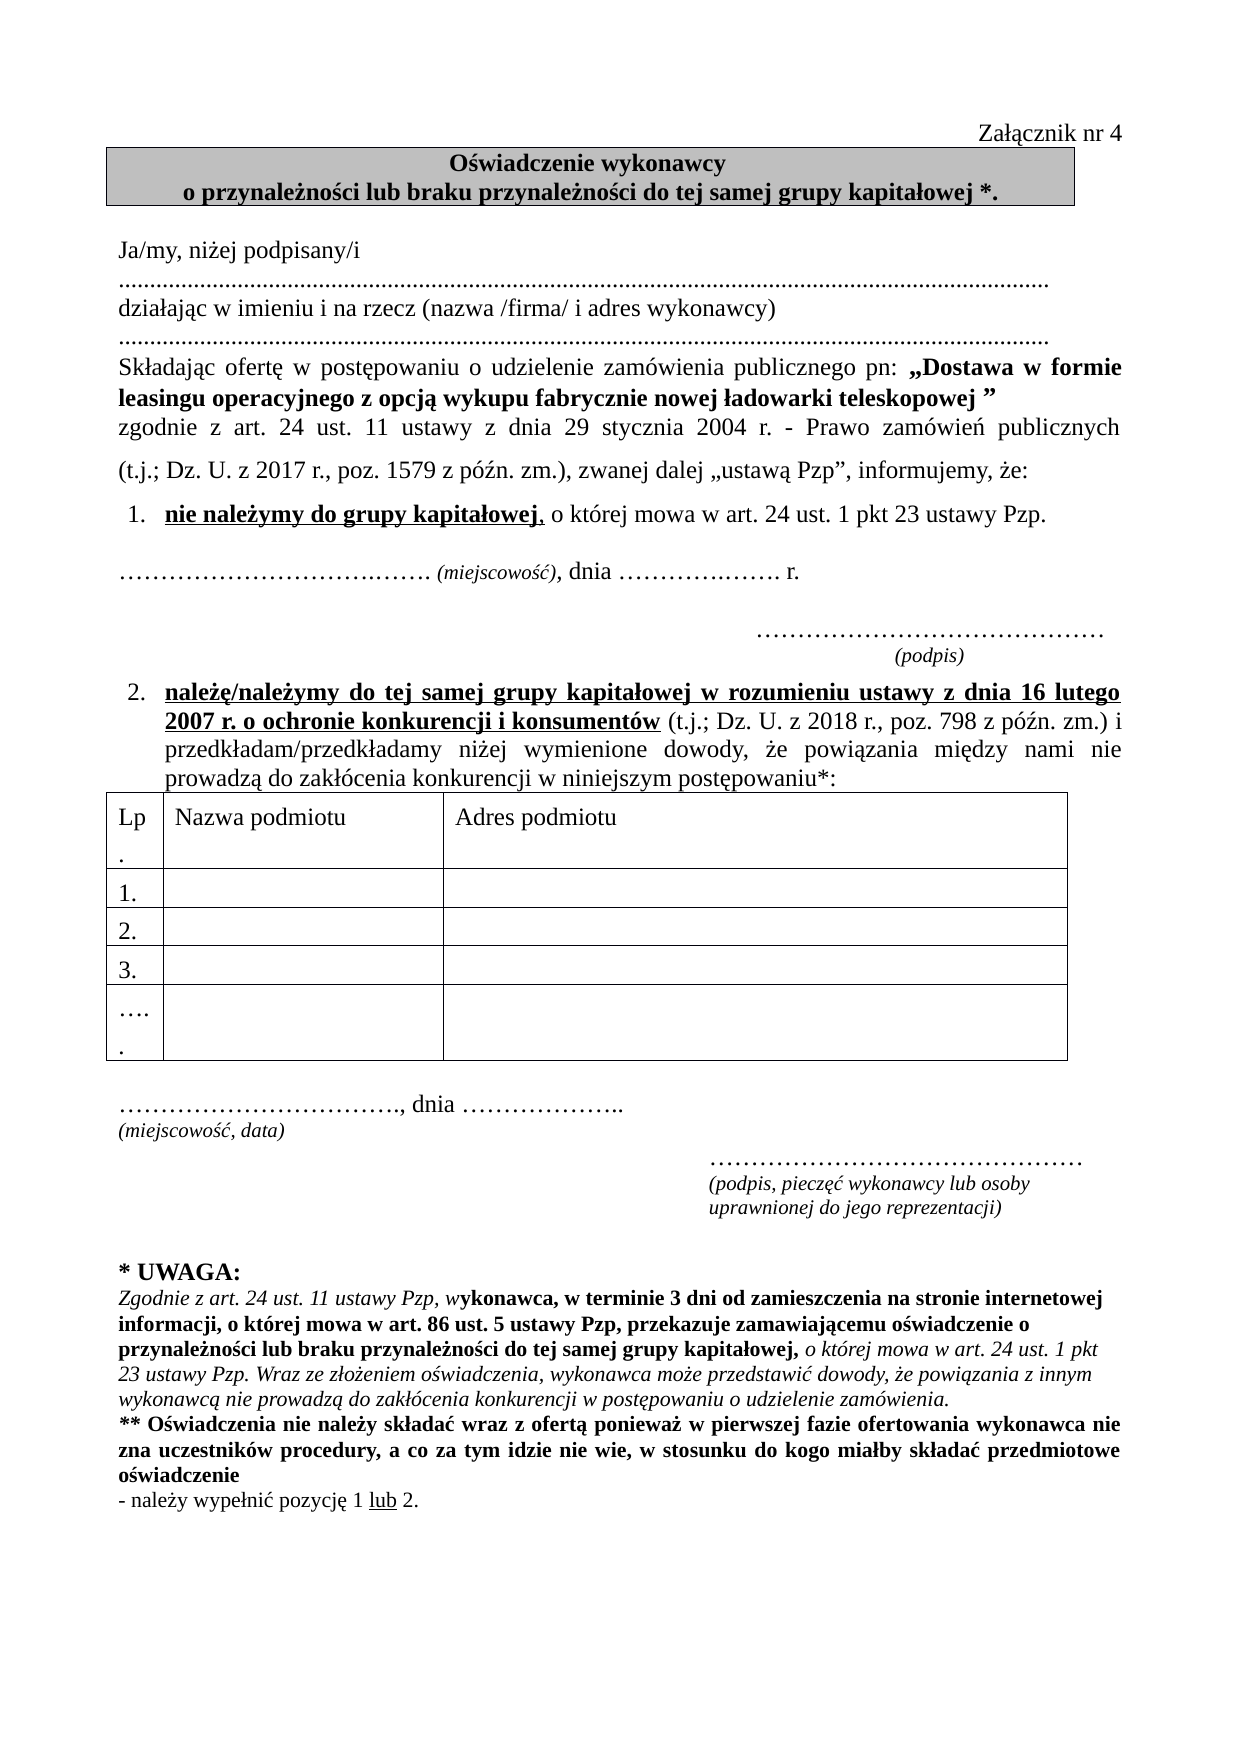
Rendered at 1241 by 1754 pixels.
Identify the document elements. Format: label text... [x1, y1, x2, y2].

table_cell 2. [107, 908, 163, 945]
table_header Oświadczenie wykonawcy o przynależności lub braku przynależności do tej samej grupy kapitałowej *. [107, 148, 1074, 205]
table_cell [164, 985, 443, 1060]
table_cell ….. [107, 985, 163, 1060]
list nie należymy do grupy kapitałowej, o której mowa w art. 24 ust. 1 pkt 23 ustawy Pzp. [127, 499, 1122, 527]
text ………………………….……. (miejscowość), dnia ………….……. r. [118, 556, 1122, 585]
text ……………………………………… [709, 1142, 1122, 1171]
table_cell [164, 908, 443, 945]
text Zgodnie z art. 24 ust. 11 ustawy Pzp, wykonawca, w terminie 3 dni od zamieszczenia na stronie internetowej informacji, o której mowa w art. 86 ust. 5 ustawy Pzp, przekazuje zamawiającemu oświadczenie o przynależności lub braku przynależności do tej samej grupy kapitałowej, o której mowa w art. 24 ust. 1 pkt 23 ustawy Pzp. Wraz ze złożeniem oświadczenia, wykonawca może przedstawić dowody, że powiązania z innym wykonawcą nie prowadzą do zakłócenia konkurencji w postępowaniu o udzielenie zamówienia. [118, 1285, 1122, 1411]
text (podpis) [738, 642, 1122, 667]
text …………………………………… [738, 614, 1122, 642]
text ** Oświadczenia nie należy składać wraz z ofertą ponieważ w pierwszej fazie ofertowania wykonawca nie zna uczestników procedury, a co za tym idzie nie wie, w stosunku do kogo miałby składać przedmiotowe oświadczenie [118, 1411, 1122, 1487]
table_cell 3. [107, 946, 163, 984]
table_header Adres podmiotu [444, 793, 1067, 868]
text ..................................................................................................................................................... [118, 264, 1122, 293]
table_cell [444, 908, 1067, 945]
list należę/należymy do tej samej grupy kapitałowej w rozumieniu ustawy z dnia 16 lutego 2007 r. o ochronie konkurencji i konsumentów (t.j.; Dz. U. z 2018 r., poz. 798 z późn. zm.) i przedkładam/przedkładamy niżej wymienione dowody, że powiązania między nami nie prowadzą do zakłócenia konkurencji w niniejszym postępowaniu*: [127, 677, 1122, 792]
text ……………………………., dnia ……………….. [118, 1089, 1122, 1118]
table_cell [164, 946, 443, 984]
text Załącznik nr 4 [118, 118, 1122, 147]
table_cell [164, 869, 443, 907]
table_header Lp. [107, 793, 163, 868]
table_cell [444, 985, 1067, 1060]
text * UWAGA: [118, 1257, 1122, 1285]
table_cell 1. [107, 869, 163, 907]
text ..................................................................................................................................................... [118, 321, 1122, 350]
table_cell [444, 869, 1067, 907]
text Ja/my, niżej podpisany/i [118, 235, 1122, 264]
text działając w imieniu i na rzecz (nazwa /firma/ i adres wykonawcy) [118, 293, 1122, 321]
text - należy wypełnić pozycję 1 lub 2. [118, 1487, 1122, 1512]
table_cell [444, 946, 1067, 984]
text (podpis, pieczęć wykonawcy lub osoby uprawnionej do jego reprezentacji) [709, 1171, 1122, 1219]
text (miejscowość, data) [118, 1118, 1122, 1142]
text Składając ofertę w postępowaniu o udzielenie zamówienia publicznego pn: „Dostawa w formie leasingu operacyjnego z opcją wykupu fabrycznie nowej ładowarki teleskopowej ” [118, 350, 1122, 412]
table_header Nazwa podmiotu [164, 793, 443, 868]
text zgodnie z art. 24 ust. 11 ustawy z dnia 29 stycznia 2004 r. - Prawo zamówień publicznych (t.j.; Dz. U. z 2017 r., poz. 1579 z późn. zm.), zwanej dalej „ustawą Pzp”, informujemy, że: [118, 412, 1122, 484]
